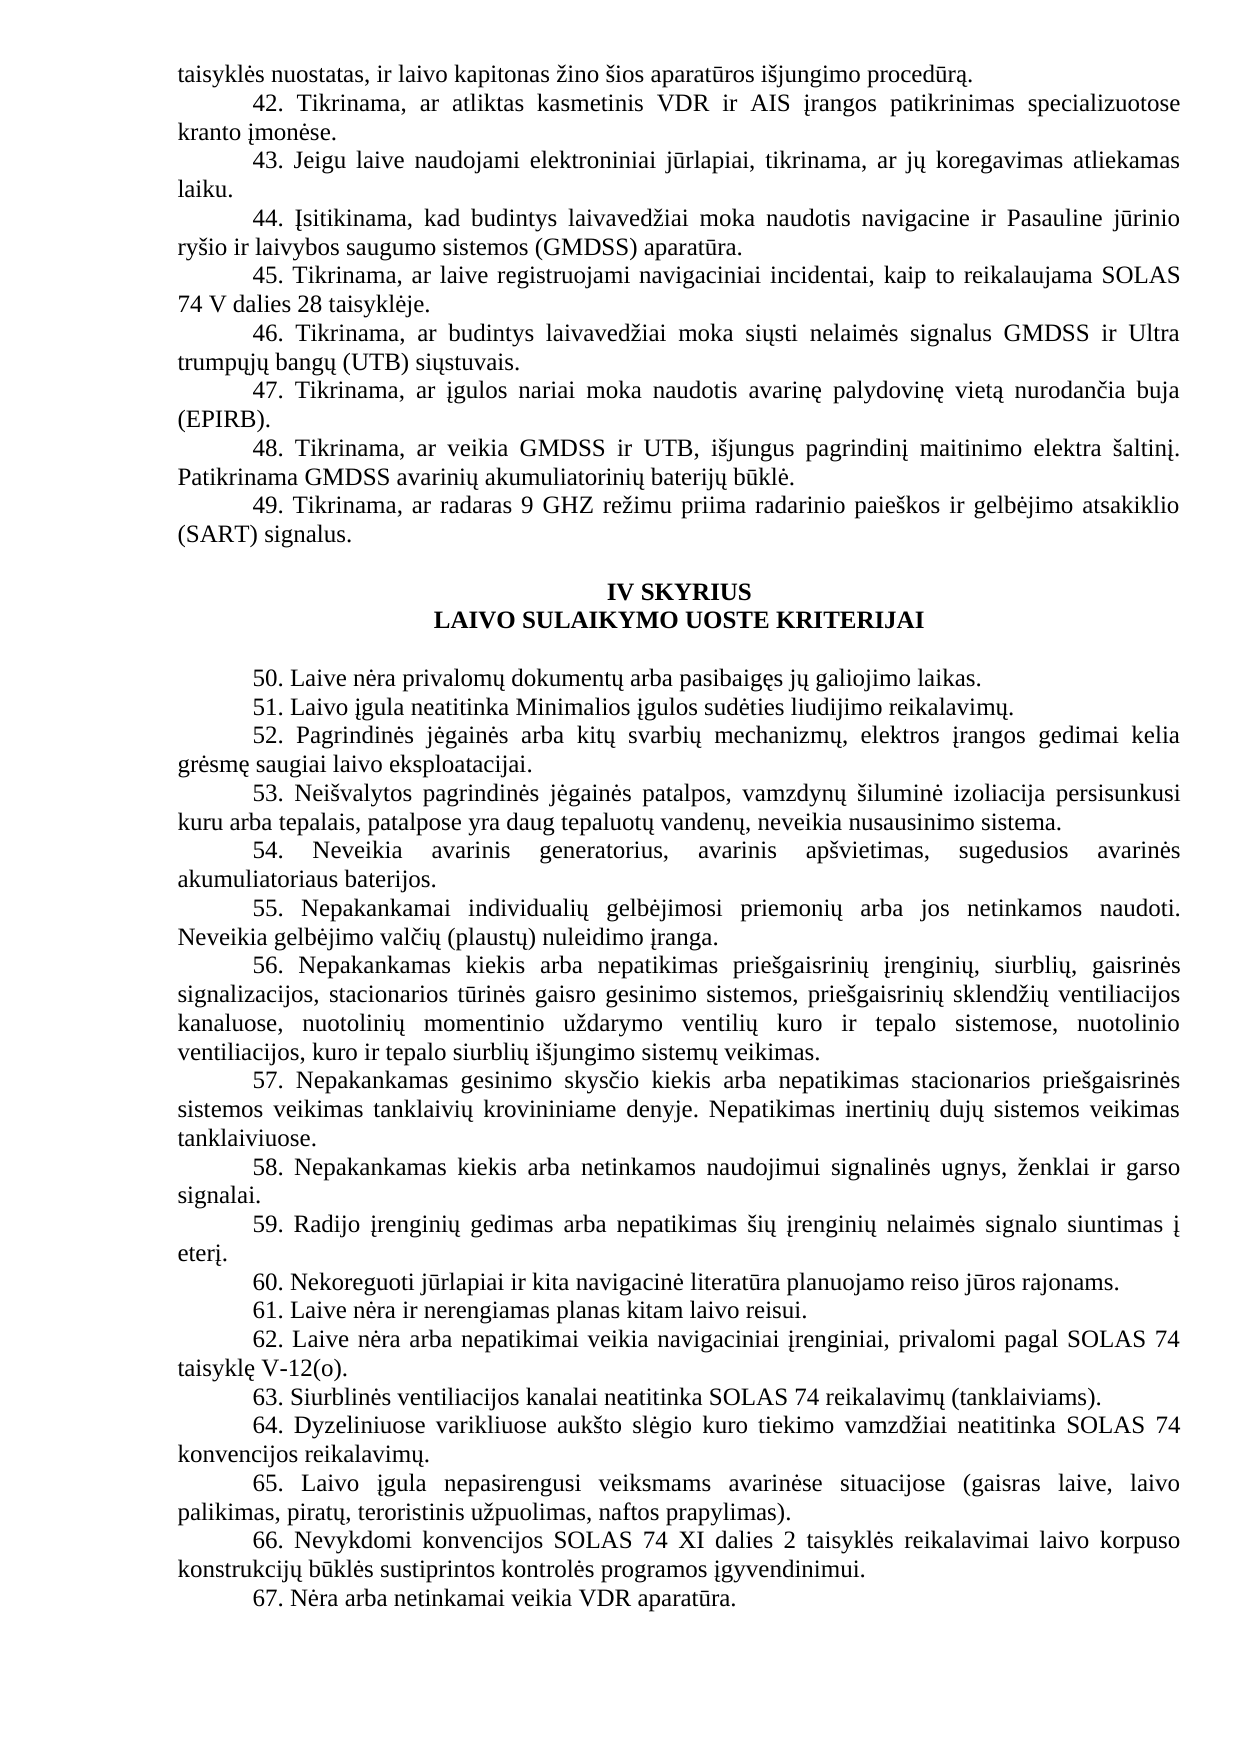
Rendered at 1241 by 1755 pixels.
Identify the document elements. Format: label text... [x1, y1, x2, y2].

text 43. Jeigu laive naudojami elektroniniai jūrlapiai, tikrinama, ar jų koregavimas atliekamas laiku. [177, 145, 1181, 203]
text 60. Nekoreguoti jūrlapiai ir kita navigacinė literatūra planuojamo reiso jūros rajonams. [177, 1267, 1181, 1295]
text 57. Nepakankamas gesinimo skysčio kiekis arba nepatikimas stacionarios priešgaisrinės sistemos veikimas tanklaivių krovininiame denyje. Nepatikimas inertinių dujų sistemos veikimas tanklaiviuose. [177, 1065, 1181, 1152]
text 48. Tikrinama, ar veikia GMDSS ir UTB, išjungus pagrindinį maitinimo elektra šaltinį. Patikrinama GMDSS avarinių akumuliatorinių baterijų būklė. [177, 433, 1181, 490]
text 63. Siurblinės ventiliacijos kanalai neatitinka SOLAS 74 reikalavimų (tanklaiviams). [177, 1382, 1181, 1410]
text 45. Tikrinama, ar laive registruojami navigaciniai incidentai, kaip to reikalaujama SOLAS 74 V dalies 28 taisyklėje. [177, 260, 1181, 318]
text 61. Laive nėra ir nerengiamas planas kitam laivo reisui. [177, 1295, 1181, 1324]
text 58. Nepakankamas kiekis arba netinkamos naudojimui signalinės ugnys, ženklai ir garso signalai. [177, 1152, 1181, 1209]
text 49. Tikrinama, ar radaras 9 GHZ režimu priima radarinio paieškos ir gelbėjimo atsakiklio (SART) signalus. [177, 490, 1181, 548]
text 44. Įsitikinama, kad budintys laivavedžiai moka naudotis navigacine ir Pasauline jūrinio ryšio ir laivybos saugumo sistemos (GMDSS) aparatūra. [177, 203, 1181, 260]
text 54. Neveikia avarinis generatorius, avarinis apšvietimas, sugedusios avarinės akumuliatoriaus baterijos. [177, 835, 1181, 893]
text 64. Dyzeliniuose varikliuose aukšto slėgio kuro tiekimo vamzdžiai neatitinka SOLAS 74 konvencijos reikalavimų. [177, 1410, 1181, 1468]
text 55. Nepakankamai individualių gelbėjimosi priemonių arba jos netinkamos naudoti. Neveikia gelbėjimo valčių (plaustų) nuleidimo įranga. [177, 893, 1181, 950]
text 47. Tikrinama, ar įgulos nariai moka naudotis avarinę palydovinę vietą nurodančia buja (EPIRB). [177, 375, 1181, 433]
text 53. Neišvalytos pagrindinės jėgainės patalpos, vamzdynų šiluminė izoliacija persisunkusi kuru arba tepalais, patalpose yra daug tepaluotų vandenų, neveikia nusausinimo sistema. [177, 778, 1181, 835]
text 51. Laivo įgula neatitinka Minimalios įgulos sudėties liudijimo reikalavimų. [177, 692, 1181, 720]
text 52. Pagrindinės jėgainės arba kitų svarbių mechanizmų, elektros įrangos gedimai kelia grėsmę saugiai laivo eksploatacijai. [177, 720, 1181, 778]
text 56. Nepakankamas kiekis arba nepatikimas priešgaisrinių įrenginių, siurblių, gaisrinės signalizacijos, stacionarios tūrinės gaisro gesinimo sistemos, priešgaisrinių sklendžių ventiliacijos kanaluose, nuotolinių momentinio uždarymo ventilių kuro ir tepalo sistemose, nuotolinio ventiliacijos, kuro ir tepalo siurblių išjungimo sistemų veikimas. [177, 950, 1181, 1065]
text 66. Nevykdomi konvencijos SOLAS 74 XI dalies 2 taisyklės reikalavimai laivo korpuso konstrukcijų būklės sustiprintos kontrolės programos įgyvendinimui. [177, 1525, 1181, 1583]
text 59. Radijo įrenginių gedimas arba nepatikimas šių įrenginių nelaimės signalo siuntimas į eterį. [177, 1209, 1181, 1267]
text LAIVO SULAIKYMO UOSTE KRITERIJAI [177, 605, 1181, 634]
text 67. Nėra arba netinkamai veikia VDR aparatūra. [177, 1583, 1181, 1612]
text 62. Laive nėra arba nepatikimai veikia navigaciniai įrenginiai, privalomi pagal SOLAS 74 taisyklę V-12(o). [177, 1324, 1181, 1382]
text 46. Tikrinama, ar budintys laivavedžiai moka siųsti nelaimės signalus GMDSS ir Ultra trumpųjų bangų (UTB) siųstuvais. [177, 318, 1181, 375]
text 50. Laive nėra privalomų dokumentų arba pasibaigęs jų galiojimo laikas. [177, 663, 1181, 692]
text 42. Tikrinama, ar atliktas kasmetinis VDR ir AIS įrangos patikrinimas specializuotose kranto įmonėse. [177, 88, 1181, 145]
text taisyklės nuostatas, ir laivo kapitonas žino šios aparatūros išjungimo procedūrą. [177, 59, 1181, 88]
text IV SKYRIUS [177, 577, 1181, 605]
text 65. Laivo įgula nepasirengusi veiksmams avarinėse situacijose (gaisras laive, laivo palikimas, piratų, teroristinis užpuolimas, naftos prapylimas). [177, 1468, 1181, 1525]
